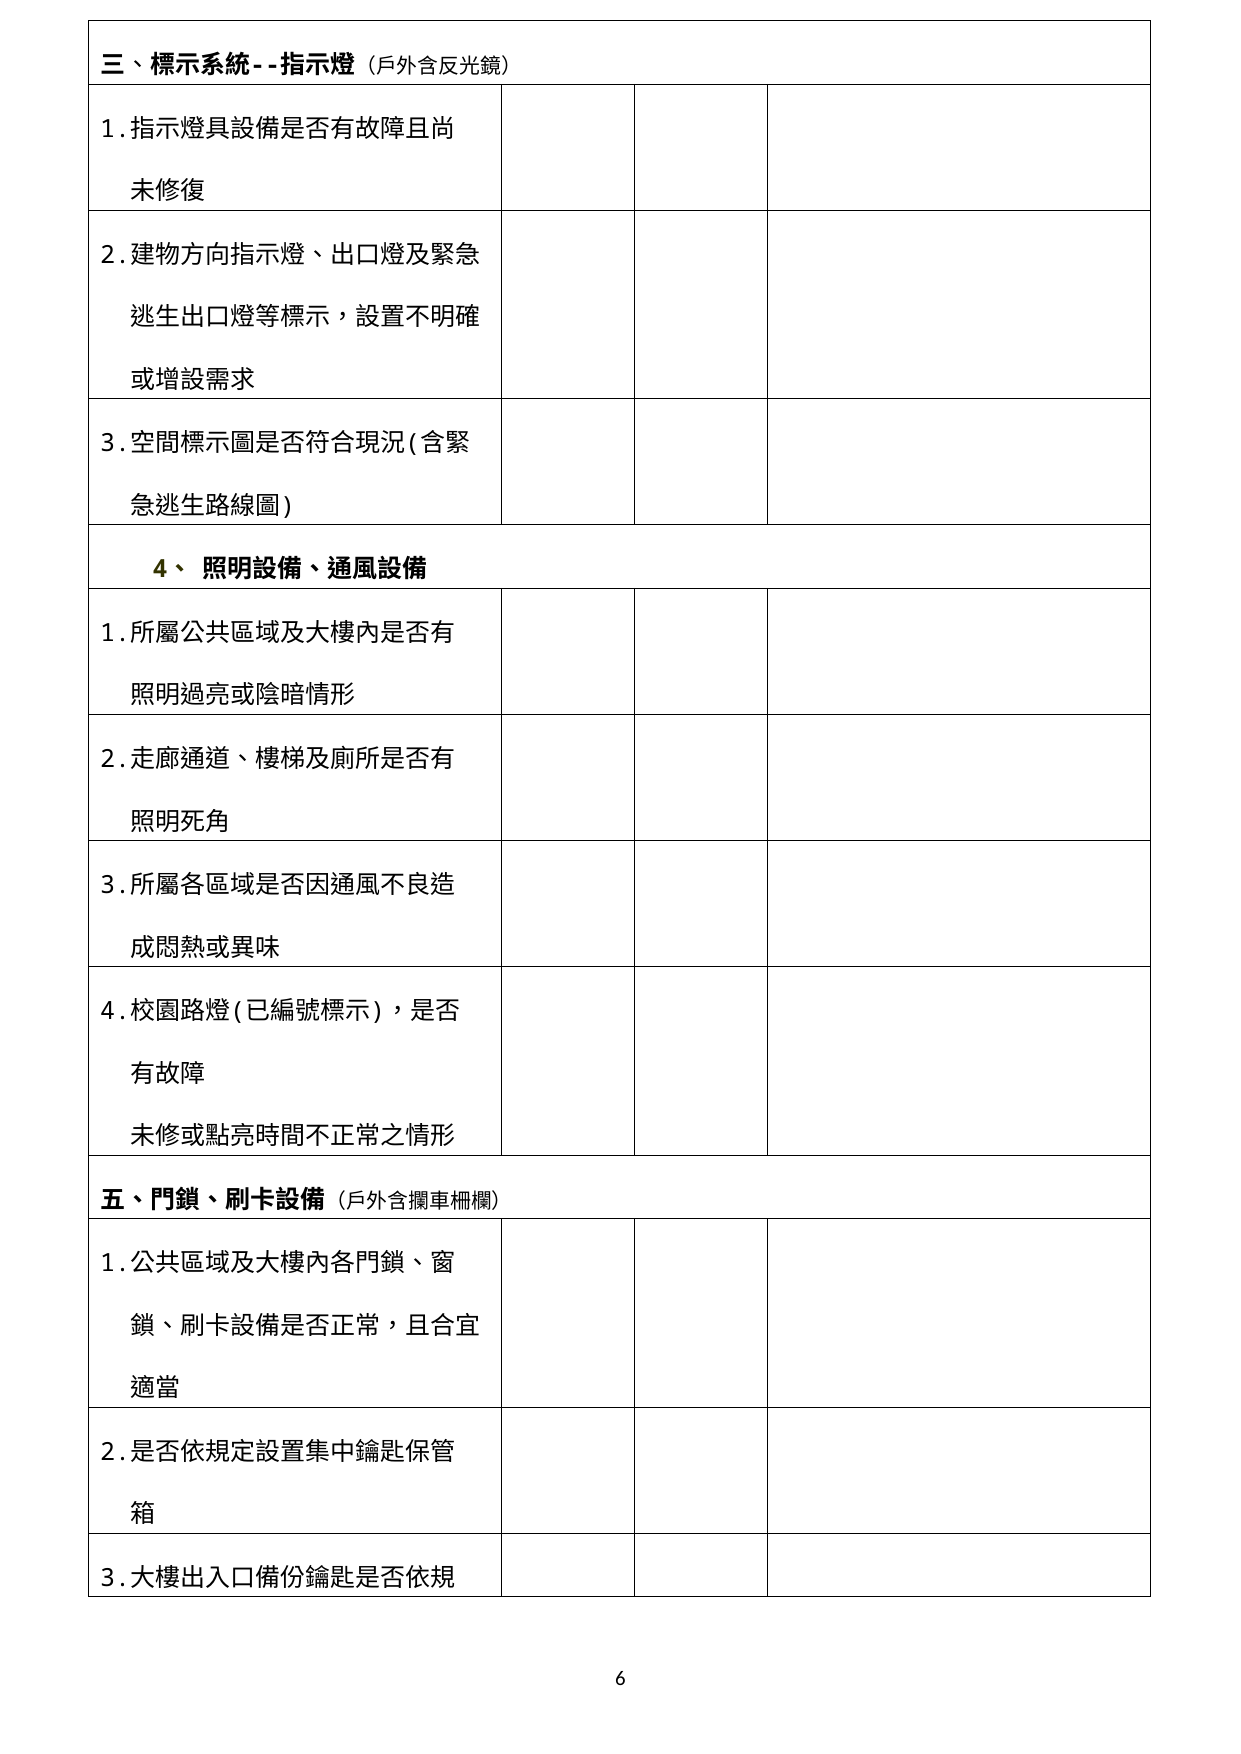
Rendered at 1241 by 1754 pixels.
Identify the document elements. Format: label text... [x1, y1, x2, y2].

table_cell [768, 1408, 1150, 1533]
table_cell [635, 1219, 767, 1407]
table_cell [502, 1408, 634, 1533]
table_cell [635, 967, 767, 1154]
table_cell 2.建物方向指示燈、出口燈及緊急 逃生出口燈等標示，設置不明確 或增設需求 [89, 211, 501, 398]
table_cell [502, 399, 634, 524]
table_cell [502, 841, 634, 966]
table_cell 照明設備、通風設備 [89, 525, 1150, 588]
table_cell [768, 399, 1150, 524]
table_cell [635, 1408, 767, 1533]
table_cell [635, 85, 767, 210]
table_cell [768, 967, 1150, 1154]
table_cell 1.公共區域及大樓內各門鎖、窗 鎖、刷卡設備是否正常，且合宜 適當 [89, 1219, 501, 1407]
table_cell [635, 211, 767, 398]
table_cell 3.空間標示圖是否符合現況(含緊 急逃生路線圖) [89, 399, 501, 524]
table_cell 三、標示系統--指示燈（戶外含反光鏡） [89, 21, 1150, 84]
table_cell [635, 1534, 767, 1596]
table_cell [502, 1219, 634, 1407]
table_cell [768, 211, 1150, 398]
table_cell [502, 211, 634, 398]
table_cell 五、門鎖、刷卡設備（戶外含攔車柵欄） [89, 1156, 1150, 1218]
table_cell 4.校園路燈(已編號標示)，是否 有故障 未修或點亮時間不正常之情形 [89, 967, 501, 1154]
table_cell [768, 85, 1150, 210]
table_cell [635, 589, 767, 714]
table_cell [502, 589, 634, 714]
table_cell [502, 715, 634, 840]
table_cell [502, 85, 634, 210]
table_cell [768, 1534, 1150, 1596]
table_cell [635, 841, 767, 966]
table_cell [502, 1534, 634, 1596]
table_cell 2.走廊通道、樓梯及廁所是否有 照明死角 [89, 715, 501, 840]
table_cell 2.是否依規定設置集中鑰匙保管 箱 [89, 1408, 501, 1533]
table_cell [768, 589, 1150, 714]
table_cell 3.大樓出入口備份鑰匙是否依規 [89, 1534, 501, 1596]
table_cell [635, 715, 767, 840]
table_cell [635, 399, 767, 524]
table_cell 3.所屬各區域是否因通風不良造 成悶熱或異味 [89, 841, 501, 966]
table_cell 1.所屬公共區域及大樓內是否有 照明過亮或陰暗情形 [89, 589, 501, 714]
table_cell [768, 841, 1150, 966]
table_cell [768, 715, 1150, 840]
table_cell 1.指示燈具設備是否有故障且尚 未修復 [89, 85, 501, 210]
table_cell [502, 967, 634, 1154]
table_cell [768, 1219, 1150, 1407]
